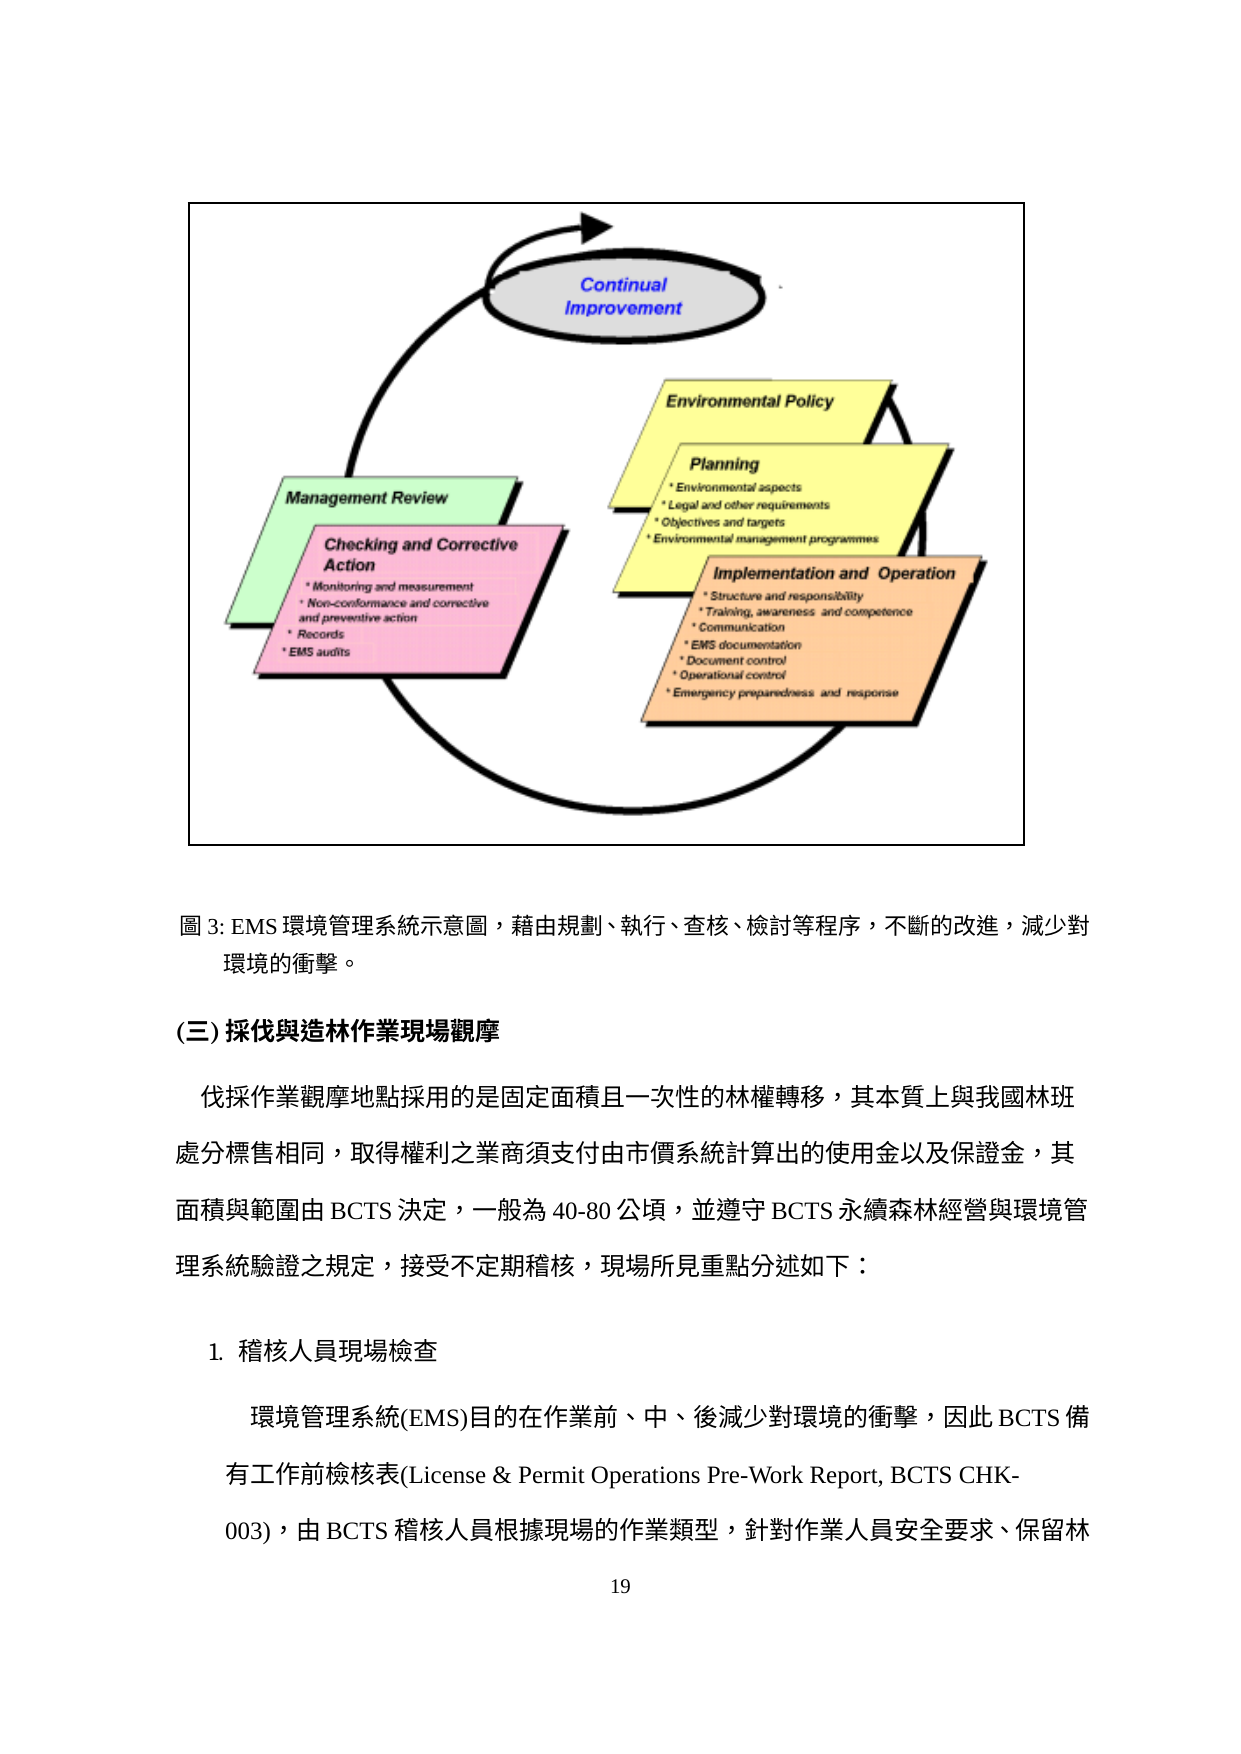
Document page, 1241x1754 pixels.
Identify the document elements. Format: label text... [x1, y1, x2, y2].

subtitle 稽核人員現場檢查 [209, 1331, 1090, 1368]
text 伐採作業觀摩地點採用的是固定面積且一次性的林權轉移，其本質上與我國林班處分標售相同，取得權利之業商須支付由市價系統計算出的使用金以及保證金，其面積與範圍由BCTS決定，一般為40-80公頃，並遵守BCTS永續森林經營與環境管理系統驗證之規定，接受不定期稽核，現場所見重點分述如下： [175, 1077, 1090, 1283]
text 環境管理系統(EMS)目的在作業前、中、後減少對環境的衝擊，因此BCTS備有工作前檢核表(License & Permit Operations Pre-Work Report, BCTS CHK-003)，由BCTS 稽核人員根據現場的作業類型，針對作業人員安全要求、保留林 [225, 1397, 1090, 1547]
text 圖3: EMS環境管理系統示意圖，藉由規劃、執行、查核、檢討等程序，不斷的改進，減少對環境的衝擊。 [179, 906, 1090, 981]
subtitle 採伐與造林作業現場觀摩 [175, 1010, 1090, 1048]
picture [190, 204, 1023, 844]
